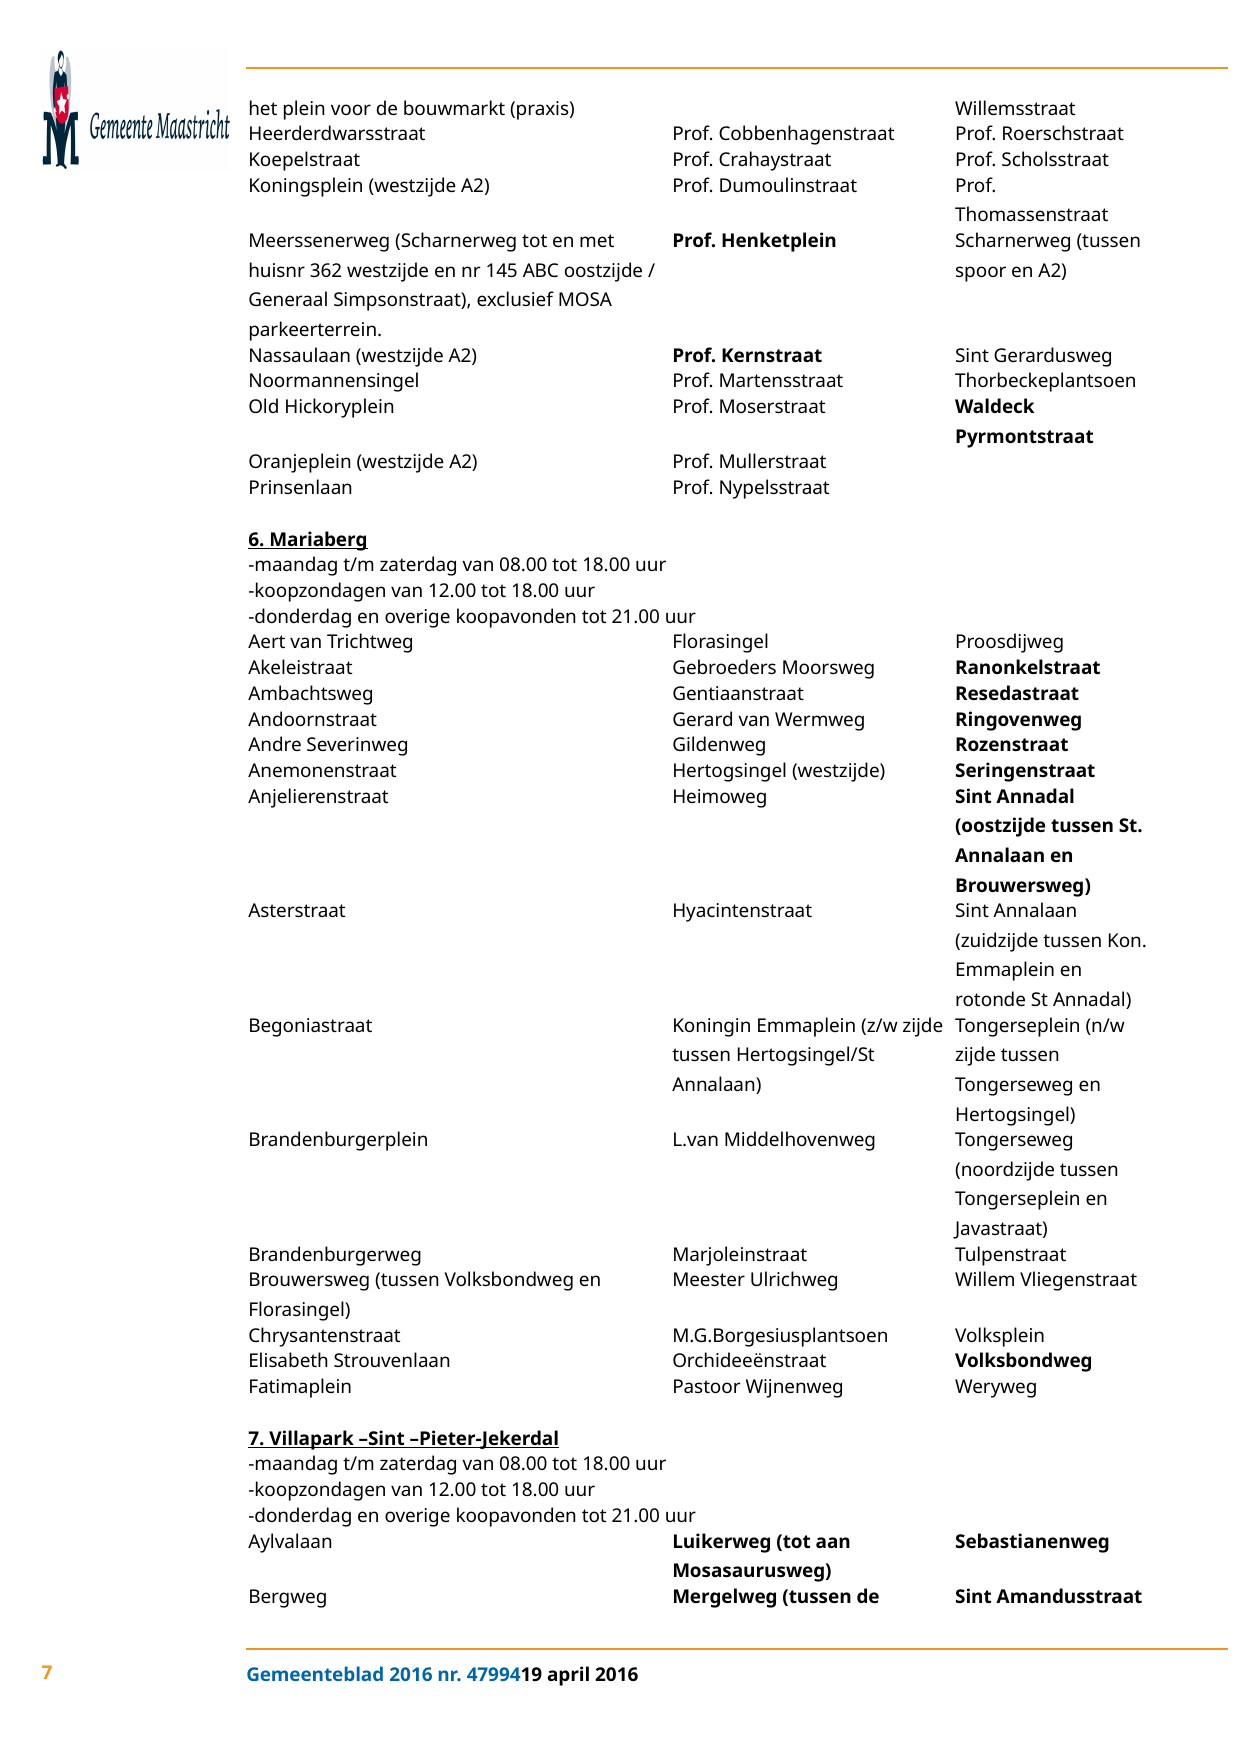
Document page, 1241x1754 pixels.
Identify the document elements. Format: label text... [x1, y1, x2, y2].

table_cell Heimoweg [672, 783, 955, 897]
table_cell Aert van Trichtweg [248, 629, 672, 654]
table_cell Willemsstraat [955, 95, 1152, 121]
table_cell Brandenburgerweg [248, 1241, 672, 1267]
table_cell Brandenburgerplein [248, 1126, 672, 1241]
table_cell Prof. Dumoulinstraat [672, 172, 955, 227]
table_cell het plein voor de bouwmarkt (praxis) [248, 95, 672, 121]
table_cell Volksplein [955, 1322, 1152, 1348]
table_cell Rozenstraat [955, 732, 1152, 757]
table_cell Prof. Scholsstraat [955, 146, 1152, 172]
table_cell Prof. Crahaystraat [672, 146, 955, 172]
table_cell Elisabeth Strouvenlaan [248, 1348, 672, 1373]
table_cell Nassaulaan (westzijde A2) [248, 342, 672, 367]
table_cell Koepelstraat [248, 146, 672, 172]
table_cell -donderdag en overige koopavonden tot 21.00 uur [248, 603, 1152, 629]
table_cell Meester Ulrichweg [672, 1267, 955, 1322]
table_cell Gerard van Wermweg [672, 706, 955, 732]
table_cell -maandag t/m zaterdag van 08.00 tot 18.00 uur [248, 551, 1152, 577]
table_cell Old Hickoryplein [248, 393, 672, 448]
table_cell Resedastraat [955, 680, 1152, 706]
table_cell Fatimaplein [248, 1374, 672, 1399]
table_cell -donderdag en overige koopavonden tot 21.00 uur [248, 1502, 1152, 1528]
table_cell Volksbondweg [955, 1348, 1152, 1373]
table_cell [955, 500, 1152, 526]
table_cell -koopzondagen van 12.00 tot 18.00 uur [248, 1476, 1152, 1502]
table_cell Sint Annalaan (zuidzijde tussen Kon. Emmaplein en rotonde St Annadal) [955, 898, 1152, 1012]
table_cell Waldeck Pyrmontstraat [955, 393, 1152, 448]
table_cell L.van Middelhovenweg [672, 1126, 955, 1241]
table_cell Sint Gerardusweg [955, 342, 1152, 367]
table_cell [955, 449, 1152, 474]
table_cell 7. Villapark –Sint –Pieter-Jekerdal [248, 1425, 1152, 1451]
table_cell Noormannensingel [248, 368, 672, 393]
table_cell Gildenweg [672, 732, 955, 757]
table_cell Prof. Mullerstraat [672, 449, 955, 474]
picture [41, 47, 231, 172]
table_cell Prinsenlaan [248, 474, 672, 500]
table_cell Prof. Thomassenstraat [955, 172, 1152, 227]
table_cell Sint Amandusstraat [955, 1583, 1152, 1609]
table_cell Seringenstraat [955, 757, 1152, 783]
table_cell Sebastianenweg [955, 1528, 1152, 1583]
table_cell Prof. Cobbenhagenstraat [672, 121, 955, 146]
table_cell Pastoor Wijnenweg [672, 1374, 955, 1399]
table_cell Gebroeders Moorsweg [672, 654, 955, 680]
table_cell Gentiaanstraat [672, 680, 955, 706]
table_cell Koningsplein (westzijde A2) [248, 172, 672, 227]
table_cell Orchideeënstraat [672, 1348, 955, 1373]
table_cell Prof. Henketplein [672, 227, 955, 342]
table_cell [672, 1399, 955, 1425]
table_cell Hyacintenstraat [672, 898, 955, 1012]
table_cell [248, 1399, 672, 1425]
table_cell Akeleistraat [248, 654, 672, 680]
table_cell Andoornstraat [248, 706, 672, 732]
table_cell Ringovenweg [955, 706, 1152, 732]
table_cell Chrysantenstraat [248, 1322, 672, 1348]
table_cell Koningin Emmaplein (z/w zijde tussen Hertogsingel/St Annalaan) [672, 1012, 955, 1126]
table_cell Prof. Martensstraat [672, 368, 955, 393]
table_cell -maandag t/m zaterdag van 08.00 tot 18.00 uur [248, 1451, 1152, 1476]
table_cell Meerssenerweg (Scharnerweg tot en met huisnr 362 westzijde en nr 145 ABC oostzijde / Generaal Simpsonstraat), exclusief MOSA parkeerterrein. [248, 227, 672, 342]
table_cell Begoniastraat [248, 1012, 672, 1126]
table_cell Heerderdwarsstraat [248, 121, 672, 146]
table_cell Willem Vliegenstraat [955, 1267, 1152, 1322]
table_cell Anjelierenstraat [248, 783, 672, 897]
table_cell Tulpenstraat [955, 1241, 1152, 1267]
table_cell [955, 474, 1152, 500]
table_cell Weryweg [955, 1374, 1152, 1399]
table_cell Ranonkelstraat [955, 654, 1152, 680]
table_cell Scharnerweg (tussen spoor en A2) [955, 227, 1152, 342]
table_cell Prof. Moserstraat [672, 393, 955, 448]
table_cell Prof. Roerschstraat [955, 121, 1152, 146]
table_cell Aylvalaan [248, 1528, 672, 1583]
table_cell Thorbeckeplantsoen [955, 368, 1152, 393]
table_cell Florasingel [672, 629, 955, 654]
table_cell Prof. Nypelsstraat [672, 474, 955, 500]
table_cell Proosdijweg [955, 629, 1152, 654]
table_cell M.G.Borgesiusplantsoen [672, 1322, 955, 1348]
table_cell Prof. Kernstraat [672, 342, 955, 367]
table_cell Ambachtsweg [248, 680, 672, 706]
table_cell Andre Severinweg [248, 732, 672, 757]
table_cell Oranjeplein (westzijde A2) [248, 449, 672, 474]
table_cell [672, 95, 955, 121]
table_cell Brouwersweg (tussen Volksbondweg en Florasingel) [248, 1267, 672, 1322]
table_cell 6. Mariaberg [248, 526, 1152, 551]
table_cell Sint Annadal (oostzijde tussen St. Annalaan en Brouwersweg) [955, 783, 1152, 897]
table_cell Bergweg [248, 1583, 672, 1609]
table_cell Luikerweg (tot aan Mosasaurusweg) [672, 1528, 955, 1583]
table_cell Hertogsingel (westzijde) [672, 757, 955, 783]
table_cell -koopzondagen van 12.00 tot 18.00 uur [248, 577, 1152, 603]
table_cell Anemonenstraat [248, 757, 672, 783]
table_cell Asterstraat [248, 898, 672, 1012]
table_cell [248, 500, 672, 526]
table_cell Marjoleinstraat [672, 1241, 955, 1267]
table_cell [955, 1399, 1152, 1425]
table_cell Tongerseplein (n/w zijde tussen Tongerseweg en Hertogsingel) [955, 1012, 1152, 1126]
table_cell Mergelweg (tussen de [672, 1583, 955, 1609]
table_cell [672, 500, 955, 526]
table_cell Tongerseweg (noordzijde tussen Tongerseplein en Javastraat) [955, 1126, 1152, 1241]
